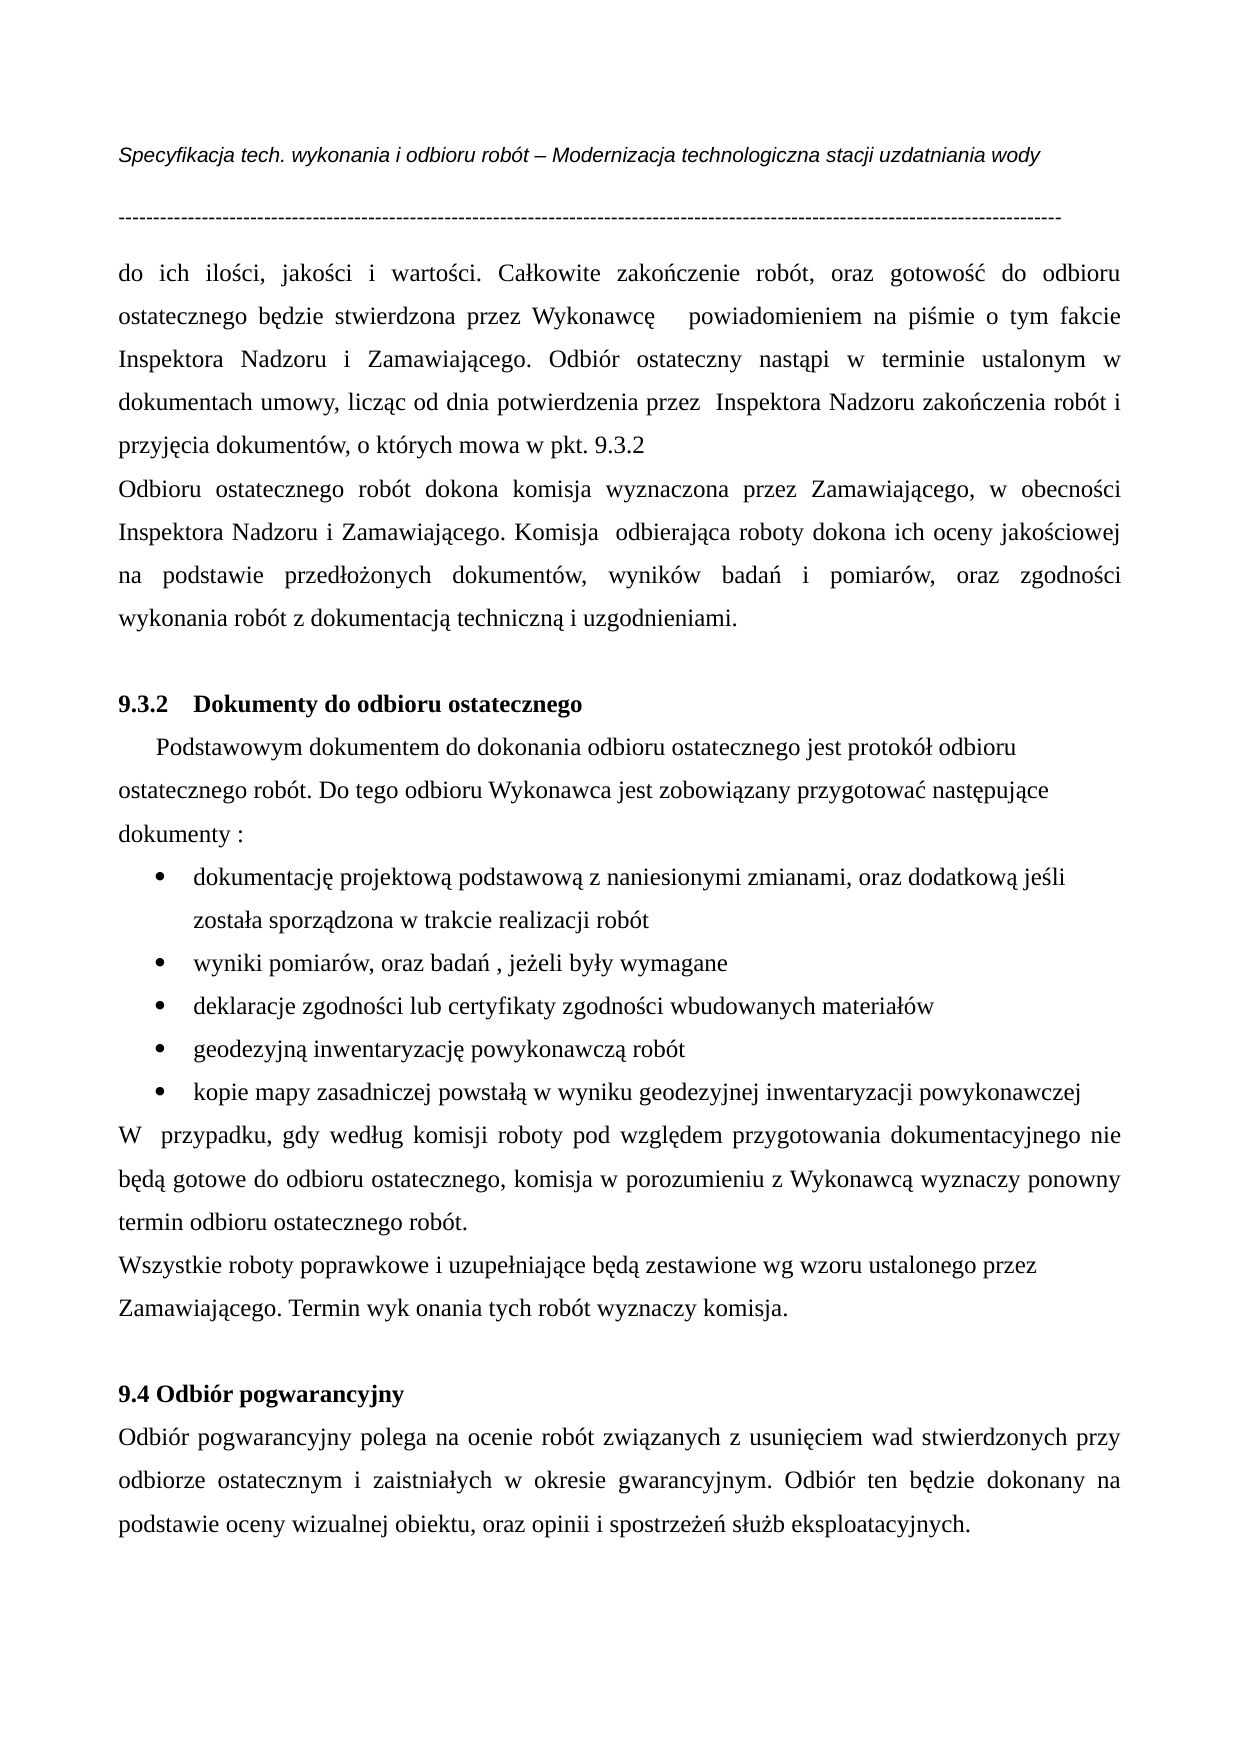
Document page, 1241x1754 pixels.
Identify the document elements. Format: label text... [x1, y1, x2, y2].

text do ich ilości, jakości i wartości. Całkowite zakończenie robót, oraz gotowość do odbioru ostatecznego będzie stwierdzona przez Wykonawcę powiadomieniem na piśmie o tym fakcie Inspektora Nadzoru i Zamawiającego. Odbiór ostateczny nastąpi w terminie ustalonym w dokumentach umowy, licząc od dnia potwierdzenia przez Inspektora Nadzoru zakończenia robót i przyjęcia dokumentów, o których mowa w pkt. 9.3.2 [118, 258, 1122, 459]
text Odbiór pogwarancyjny polega na ocenie robót związanych z usunięciem wad stwierdzonych przy odbiorze ostatecznym i zaistniałych w okresie gwarancyjnym. Odbiór ten będzie dokonany na podstawie oceny wizualnej obiektu, oraz opinii i spostrzeżeń służb eksploatacyjnych. [118, 1422, 1122, 1537]
text Odbioru ostatecznego robót dokona komisja wyznaczona przez Zamawiającego, w obecności Inspektora Nadzoru i Zamawiającego. Komisja odbierająca roboty dokona ich oceny jakościowej na podstawie przedłożonych dokumentów, wyników badań i pomiarów, oraz zgodności wykonania robót z dokumentacją techniczną i uzgodnieniami. [118, 474, 1122, 632]
list dokumentację projektową podstawową z naniesionymi zmianami, oraz dodatkową jeśli została sporządzona w trakcie realizacji robót [156, 862, 1122, 934]
text W przypadku, gdy według komisji roboty pod względem przygotowania dokumentacyjnego nie będą gotowe do odbioru ostatecznego, komisja w porozumieniu z Wykonawcą wyznaczy ponowny termin odbioru ostatecznego robót. [118, 1121, 1122, 1236]
text Podstawowym dokumentem do dokonania odbioru ostatecznego jest protokół odbioru ostatecznego robót. Do tego odbioru Wykonawca jest zobowiązany przygotować następujące dokumenty : [118, 732, 1122, 847]
list Dokumenty do odbioru ostatecznego [118, 689, 1122, 718]
text Wszystkie roboty poprawkowe i uzupełniające będą zestawione wg wzoru ustalonego przez Zamawiającego. Termin wyk onania tych robót wyznaczy komisja. [118, 1250, 1122, 1322]
list kopie mapy zasadniczej powstałą w wyniku geodezyjnej inwentaryzacji powykonawczej [156, 1077, 1122, 1106]
list wyniki pomiarów, oraz badań , jeżeli były wymagane [156, 948, 1122, 977]
list geodezyjną inwentaryzację powykonawczą robót [156, 1034, 1122, 1063]
list Odbiór pogwarancyjny [118, 1379, 1122, 1408]
list deklaracje zgodności lub certyfikaty zgodności wbudowanych materiałów [156, 991, 1122, 1020]
